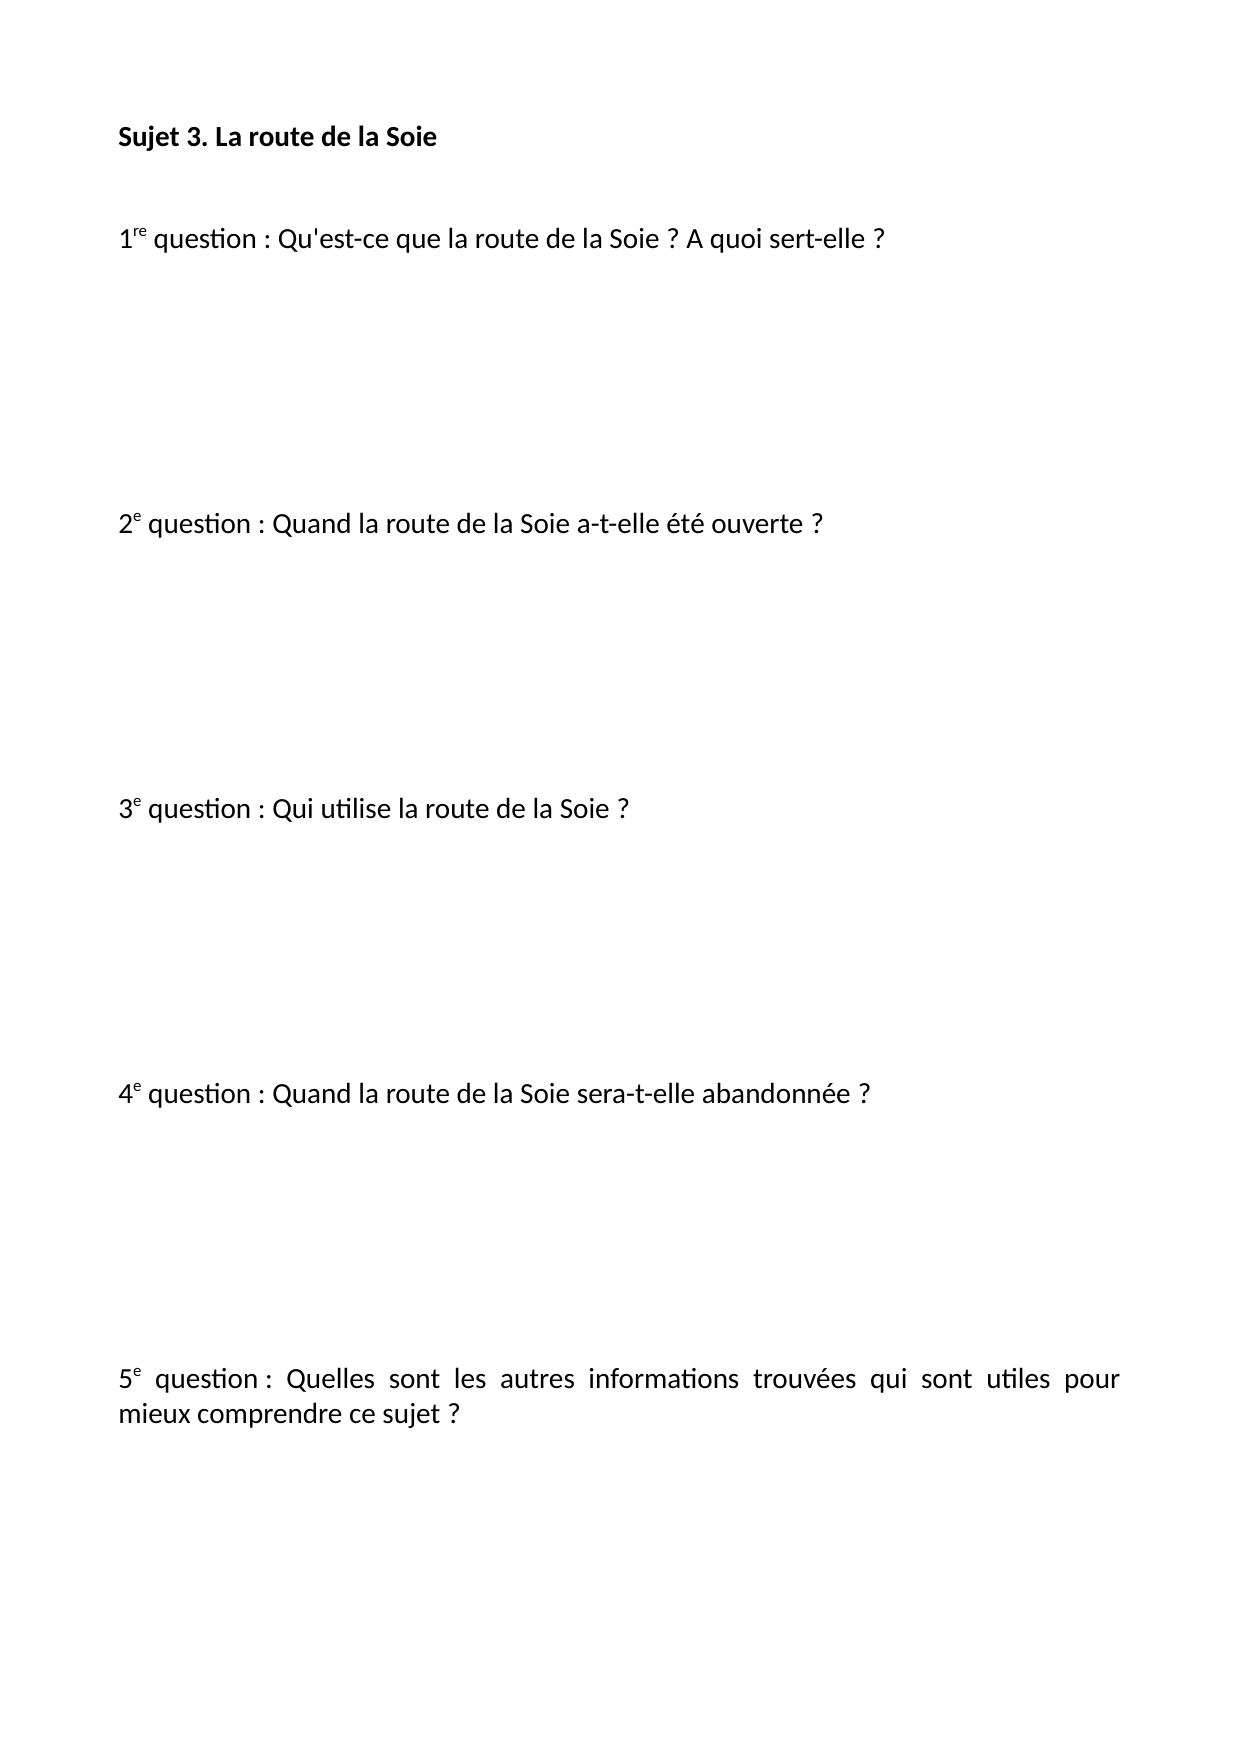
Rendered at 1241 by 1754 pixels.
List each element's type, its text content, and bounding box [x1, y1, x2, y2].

text 1re question : Qu'est-ce que la route de la Soie ? A quoi sert-elle ? [118, 220, 1122, 256]
text Sujet 3. La route de la Soie [118, 118, 1122, 154]
text 2e question : Quand la route de la Soie a-t-elle été ouverte ? [118, 505, 1122, 541]
text 3e question : Qui utilise la route de la Soie ? [118, 790, 1122, 826]
text 5e question : Quelles sont les autres informations trouvées qui sont utiles pour mieux comprendre ce sujet ? [118, 1360, 1122, 1431]
text 4e question : Quand la route de la Soie sera-t-elle abandonnée ? [118, 1075, 1122, 1111]
